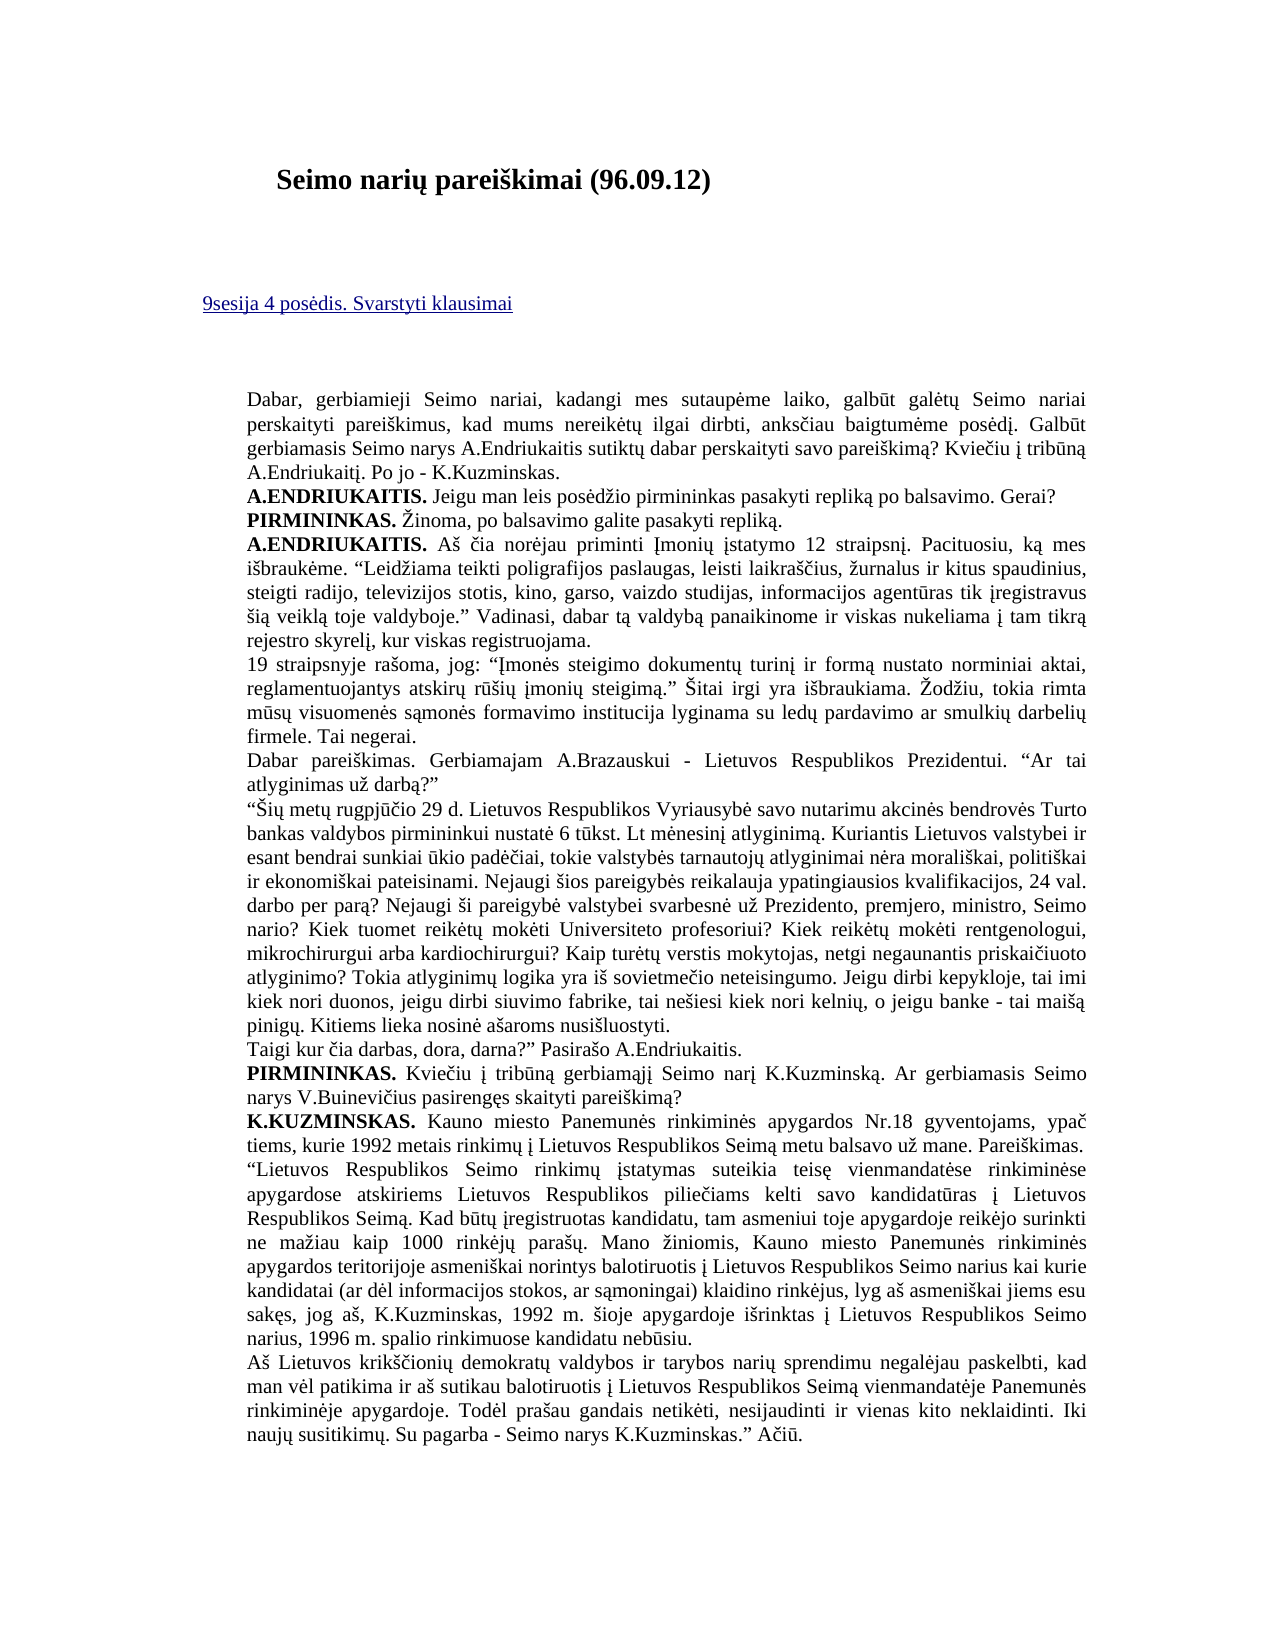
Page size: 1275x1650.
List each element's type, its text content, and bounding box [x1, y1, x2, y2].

text “Šių metų rugpjūčio 29 d. Lietuvos Respublikos Vyriausybė savo nutarimu akcinės bendrovės Turto bankas valdybos pirmininkui nustatė 6 tūkst. Lt mėnesinį atlyginimą. Kuriantis Lietuvos valstybei ir esant bendrai sunkiai ūkio padėčiai, tokie valstybės tarnautojų atlyginimai nėra morališkai, politiškai ir ekonomiškai pateisinami. Nejaugi šios pareigybės reikalauja ypatingiausios kvalifikacijos, 24 val. darbo per parą? Nejaugi ši pareigybė valstybei svarbesnė už Prezidento, premjero, ministro, Seimo nario? Kiek tuomet reikėtų mokėti Universiteto profesoriui? Kiek reikėtų mokėti rentgenologui, mikrochirurgui arba kardiochirurgui? Kaip turėtų verstis mokytojas, netgi negaunantis priskaičiuoto atlyginimo? Tokia atlyginimų logika yra iš sovietmečio neteisingumo. Jeigu dirbi kepykloje, tai imi kiek nori duonos, jeigu dirbi siuvimo fabrike, tai nešiesi kiek nori kelnių, o jeigu banke - tai maišą pinigų. Kitiems lieka nosinė ašaroms nusišluostyti. [247, 796, 1087, 1037]
text 19 straipsnyje rašoma, jog: “Įmonės steigimo dokumentų turinį ir formą nustato norminiai aktai, reglamentuojantys atskirų rūšių įmonių steigimą.” Šitai irgi yra išbraukiama. Žodžiu, tokia rimta mūsų visuomenės sąmonės formavimo institucija lyginama su ledų pardavimo ar smulkių darbelių firmele. Tai negerai. [247, 652, 1087, 748]
text “Lietuvos Respublikos Seimo rinkimų įstatymas suteikia teisę vienmandatėse rinkiminėse apygardose atskiriems Lietuvos Respublikos piliečiams kelti savo kandidatūras į Lietuvos Respublikos Seimą. Kad būtų įregistruotas kandidatu, tam asmeniui toje apygardoje reikėjo surinkti ne mažiau kaip 1000 rinkėjų parašų. Mano žiniomis, Kauno miesto Panemunės rinkiminės apygardos teritorijoje asmeniškai norintys balotiruotis į Lietuvos Respublikos Seimo narius kai kurie kandidatai (ar dėl informacijos stokos, ar sąmoningai) klaidino rinkėjus, lyg aš asmeniškai jiems esu sakęs, jog aš, K.Kuzminskas, 1992 m. šioje apygardoje išrinktas į Lietuvos Respublikos Seimo narius, 1996 m. spalio rinkimuose kandidatu nebūsiu. [247, 1157, 1087, 1350]
text Aš Lietuvos krikščionių demokratų valdybos ir tarybos narių sprendimu negalėjau paskelbti, kad man vėl patikima ir aš sutikau balotiruotis į Lietuvos Respublikos Seimą vienmandatėje Panemunės rinkiminėje apygardoje. Todėl prašau gandais netikėti, nesijaudinti ir vienas kito neklaidinti. Iki naujų susitikimų. Su pagarba - Seimo narys K.Kuzminskas.” Ačiū. [247, 1350, 1087, 1446]
text PIRMININKAS. Kviečiu į tribūną gerbiamąjį Seimo narį K.Kuzminską. Ar gerbiamasis Seimo narys V.Buinevičius pasirengęs skaityti pareiškimą? [247, 1061, 1087, 1109]
text A.ENDRIUKAITIS. Aš čia norėjau priminti Įmonių įstatymo 12 straipsnį. Pacituosiu, ką mes išbraukėme. “Leidžiama teikti poligrafijos paslaugas, leisti laikraščius, žurnalus ir kitus spaudinius, steigti radijo, televizijos stotis, kino, garso, vaizdo studijas, informacijos agentūras tik įregistravus šią veiklą toje valdyboje.” Vadinasi, dabar tą valdybą panaikinome ir viskas nukeliama į tam tikrą rejestro skyrelį, kur viskas registruojama. [247, 532, 1087, 652]
text 9sesija 4 posėdis. Svarstyti klausimai [202, 291, 1087, 315]
text Dabar pareiškimas. Gerbiamajam A.Brazauskui - Lietuvos Respublikos Prezidentui. “Ar tai atlyginimas už darbą?” [247, 748, 1087, 796]
text Taigi kur čia darbas, dora, darna?” Pasirašo A.Endriukaitis. [247, 1037, 1087, 1061]
text A.ENDRIUKAITIS. Jeigu man leis posėdžio pirmininkas pasakyti repliką po balsavimo. Gerai? [247, 484, 1087, 508]
text PIRMININKAS. Žinoma, po balsavimo galite pasakyti repliką. [247, 508, 1087, 532]
text Seimo narių pareiškimai (96.09.12) [247, 162, 1087, 196]
text Dabar, gerbiamieji Seimo nariai, kadangi mes sutaupėme laiko, galbūt galėtų Seimo nariai perskaityti pareiškimus, kad mums nereikėtų ilgai dirbti, anksčiau baigtumėme posėdį. Galbūt gerbiamasis Seimo narys A.Endriukaitis sutiktų dabar perskaityti savo pareiškimą? Kviečiu į tribūną A.Endriukaitį. Po jo - K.Kuzminskas. [247, 387, 1087, 484]
text K.KUZMINSKAS. Kauno miesto Panemunės rinkiminės apygardos Nr.18 gyventojams, ypač tiems, kurie 1992 metais rinkimų į Lietuvos Respublikos Seimą metu balsavo už mane. Pareiškimas. [247, 1109, 1087, 1157]
